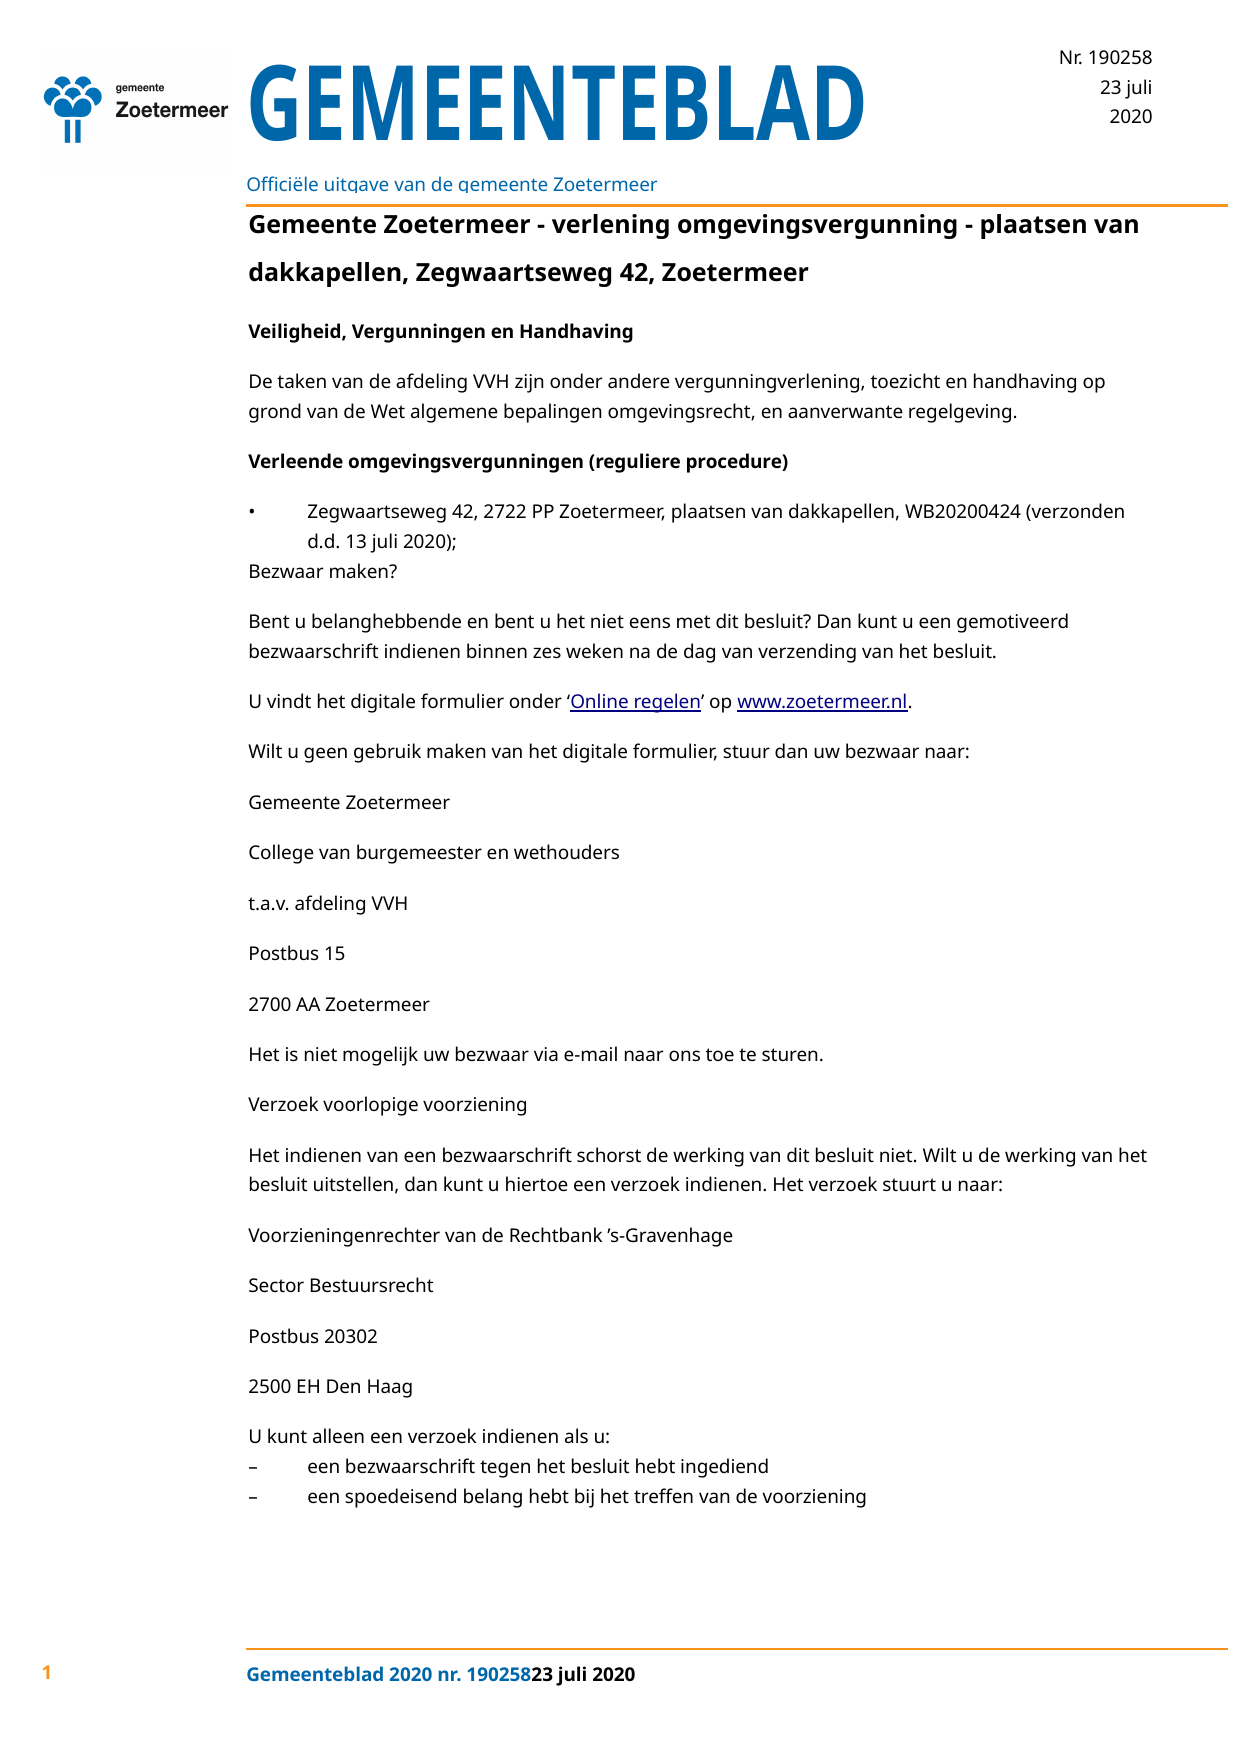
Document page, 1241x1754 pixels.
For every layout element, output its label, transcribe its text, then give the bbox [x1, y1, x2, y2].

text 2700 AA Zoetermeer [248, 991, 1152, 1017]
text Sector Bestuursrecht [248, 1272, 1152, 1298]
text Postbus 20302 [248, 1323, 1152, 1349]
text 2500 EH Den Haag [248, 1373, 1152, 1399]
text Het indienen van een bezwaarschrift schorst de werking van dit besluit niet. Wilt u de werking van het besluit uitstellen, dan kunt u hiertoe een verzoek indienen. Het verzoek stuurt u naar: [248, 1142, 1152, 1197]
text Verzoek voorlopige voorziening [248, 1092, 1152, 1117]
list een bezwaarschrift tegen het besluit hebt ingediend [248, 1453, 1152, 1479]
text Postbus 15 [248, 940, 1152, 966]
text Gemeente Zoetermeer - verlening omgevingsvergunning - plaatsen van dakkapellen, Zegwaartseweg 42, Zoetermeer [248, 207, 1152, 288]
text Bent u belanghebbende en bent u het niet eens met dit besluit? Dan kunt u een gemotiveerd bezwaarschrift indienen binnen zes weken na de dag van verzending van het besluit. [248, 608, 1152, 664]
text College van burgemeester en wethouders [248, 839, 1152, 865]
list Zegwaartseweg 42, 2722 PP Zoetermeer, plaatsen van dakkapellen, WB20200424 (verzonden d.d. 13 juli 2020); [248, 499, 1152, 554]
text Wilt u geen gebruik maken van het digitale formulier, stuur dan uw bezwaar naar: [248, 739, 1152, 764]
text Gemeente Zoetermeer [248, 789, 1152, 815]
picture [41, 47, 231, 172]
text U kunt alleen een verzoek indienen als u: [248, 1424, 1152, 1449]
list een spoedeisend belang hebt bij het treffen van de voorziening [248, 1483, 1152, 1509]
text Voorzieningenrechter van de Rechtbank ’s-Gravenhage [248, 1222, 1152, 1248]
text Het is niet mogelijk uw bezwaar via e-mail naar ons toe te sturen. [248, 1041, 1152, 1067]
text Bezwaar maken? [248, 558, 1152, 584]
text Veiligheid, Vergunningen en Handhaving [248, 318, 1152, 344]
text Verleende omgevingsvergunningen (reguliere procedure) [248, 448, 1152, 474]
text De taken van de afdeling VVH zijn onder andere vergunningverlening, toezicht en handhaving op grond van de Wet algemene bepalingen omgevingsrecht, en aanverwante regelgeving. [248, 368, 1152, 424]
text U vindt het digitale formulier onder ‘Online regelen’ op www.zoetermeer.nl. [248, 688, 1152, 714]
text t.a.v. afdeling VVH [248, 890, 1152, 916]
